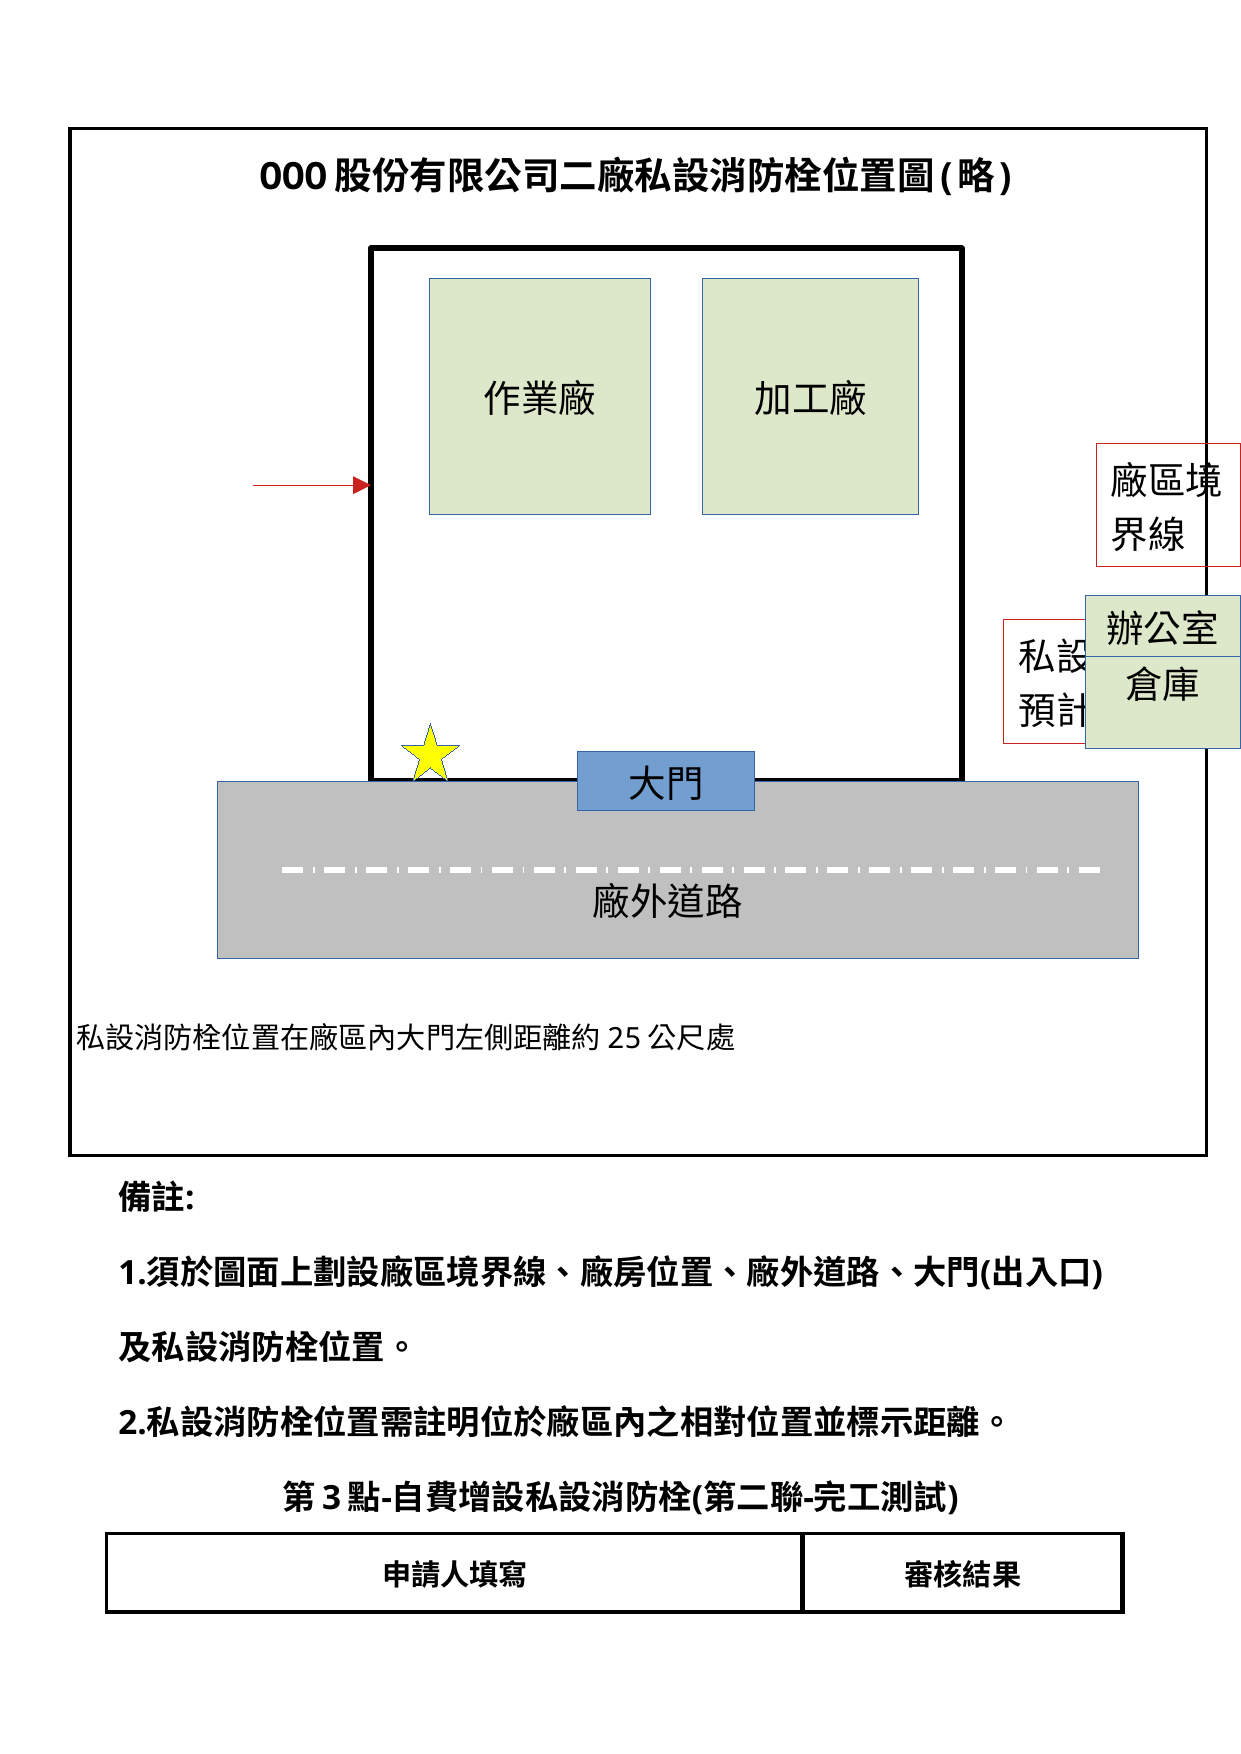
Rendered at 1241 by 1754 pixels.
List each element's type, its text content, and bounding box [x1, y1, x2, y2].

table_header 審核結果 [805, 1535, 1120, 1610]
text 第3點-自費增設私設消防栓(第二聯-完工測試) [118, 1457, 1122, 1532]
table_header OOO股份有限公司二廠私設消防栓位置圖(略) 私設消防栓位置在廠區內大門左側距離約25公尺處 [1004, 620, 1085, 743]
text 2.私設消防栓位置需註明位於廠區內之相對位置並標示距離。 [118, 1382, 1122, 1457]
text 1.須於圖面上劃設廠區境界線、廠房位置、廠外道路、大門(出入口)及私設消防栓位置。 [118, 1232, 1122, 1382]
table_header OOO股份有限公司二廠私設消防栓位置圖(略) 私設消防栓位置在廠區內大門左側距離約25公尺處 [72, 130, 1205, 1154]
text 備註: [118, 1157, 1122, 1232]
table_header OOO股份有限公司二廠私設消防栓位置圖(略) 私設消防栓位置在廠區內大門左側距離約25公尺處 [1097, 444, 1205, 566]
table_header 申請人填寫 [108, 1535, 800, 1610]
